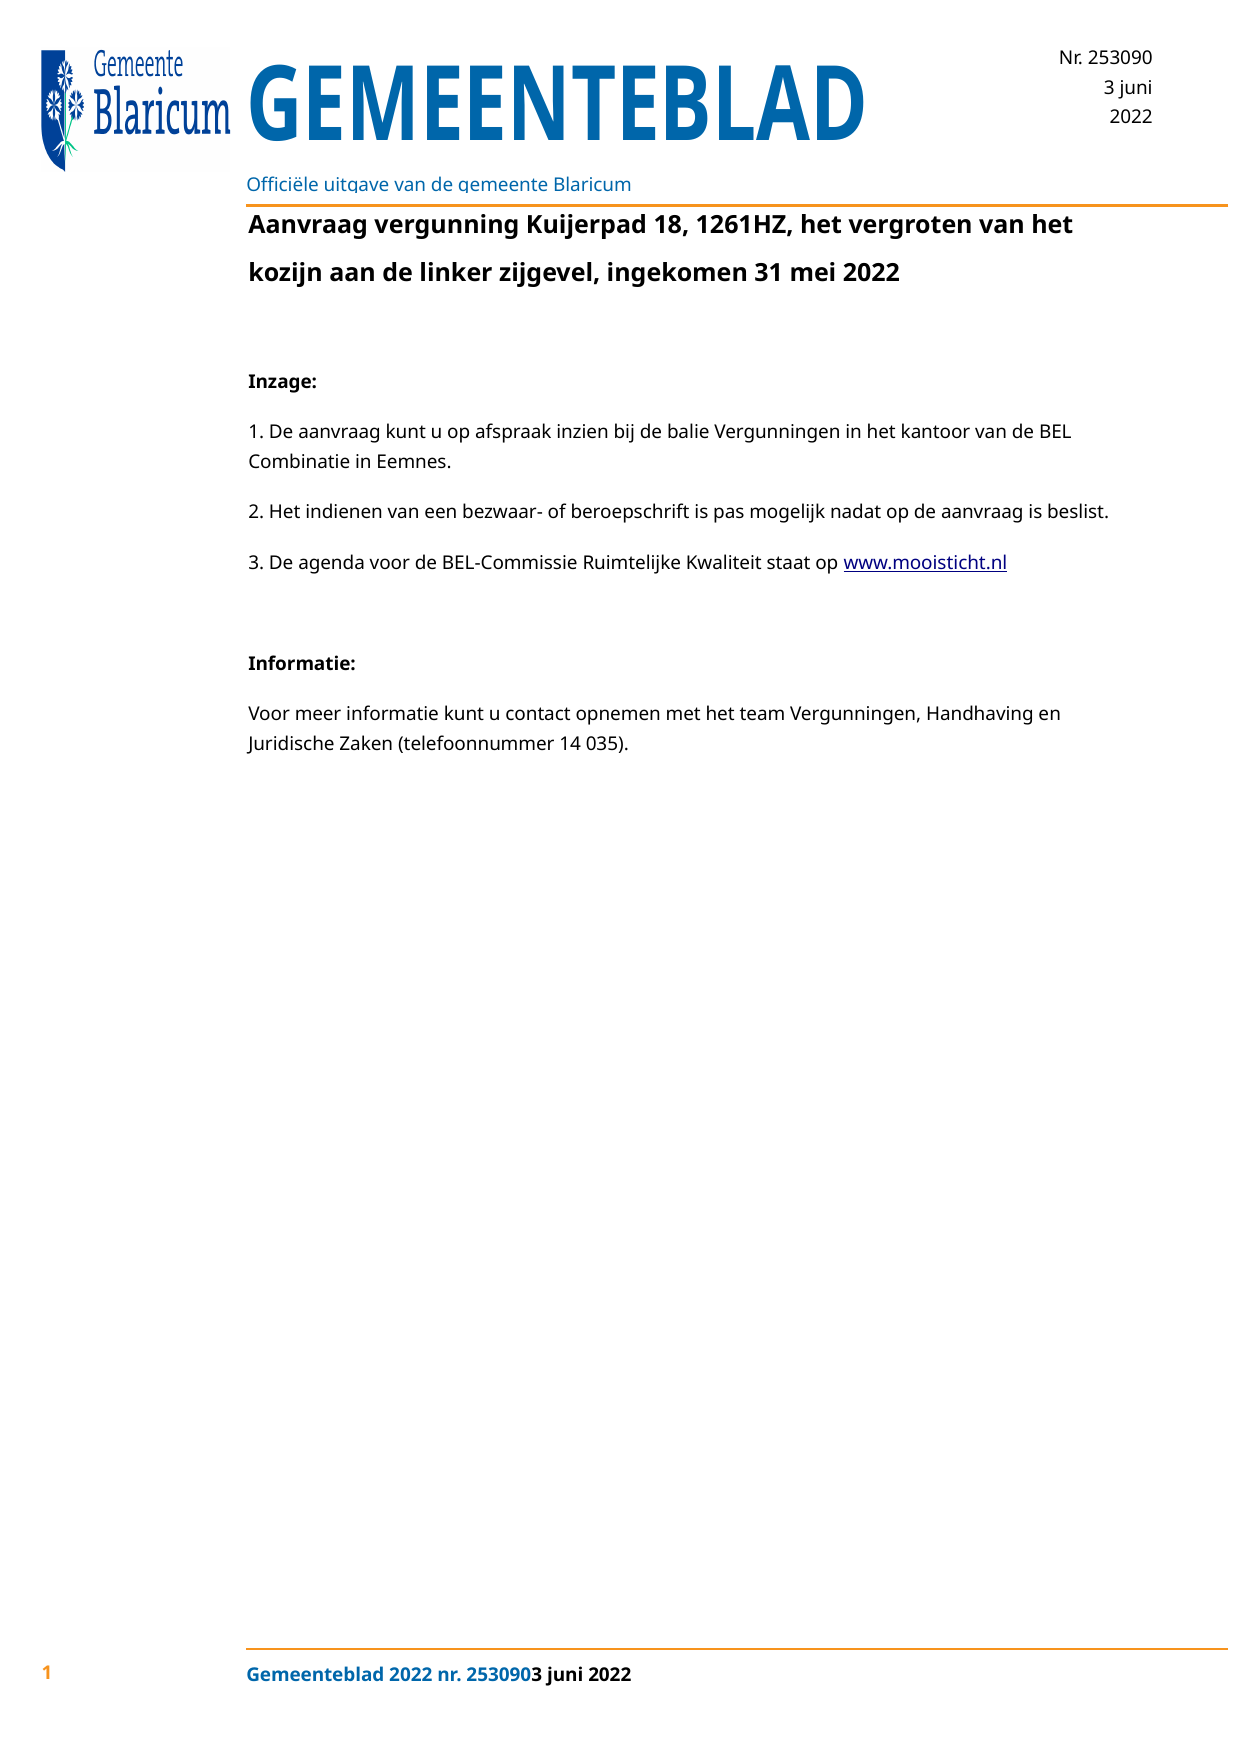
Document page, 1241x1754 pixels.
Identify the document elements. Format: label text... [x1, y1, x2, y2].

text Informatie: [248, 650, 1152, 676]
text 1. De aanvraag kunt u op afspraak inzien bij de balie Vergunningen in het kantoor van de BEL Combinatie in Eemnes. [248, 419, 1152, 474]
text Voor meer informatie kunt u contact opnemen met het team Vergunningen, Handhaving en Juridische Zaken (telefoonnummer 14 035). [248, 700, 1152, 756]
picture [41, 47, 231, 172]
text Inzage: [248, 368, 1152, 394]
text 3. De agenda voor de BEL-Commissie Ruimtelijke Kwaliteit staat op www.mooisticht.nl [248, 549, 1152, 575]
text 2. Het indienen van een bezwaar- of beroepschrift is pas mogelijk nadat op de aanvraag is beslist. [248, 499, 1152, 524]
text Aanvraag vergunning Kuijerpad 18, 1261HZ, het vergroten van het kozijn aan de linker zijgevel, ingekomen 31 mei 2022 [248, 207, 1152, 288]
